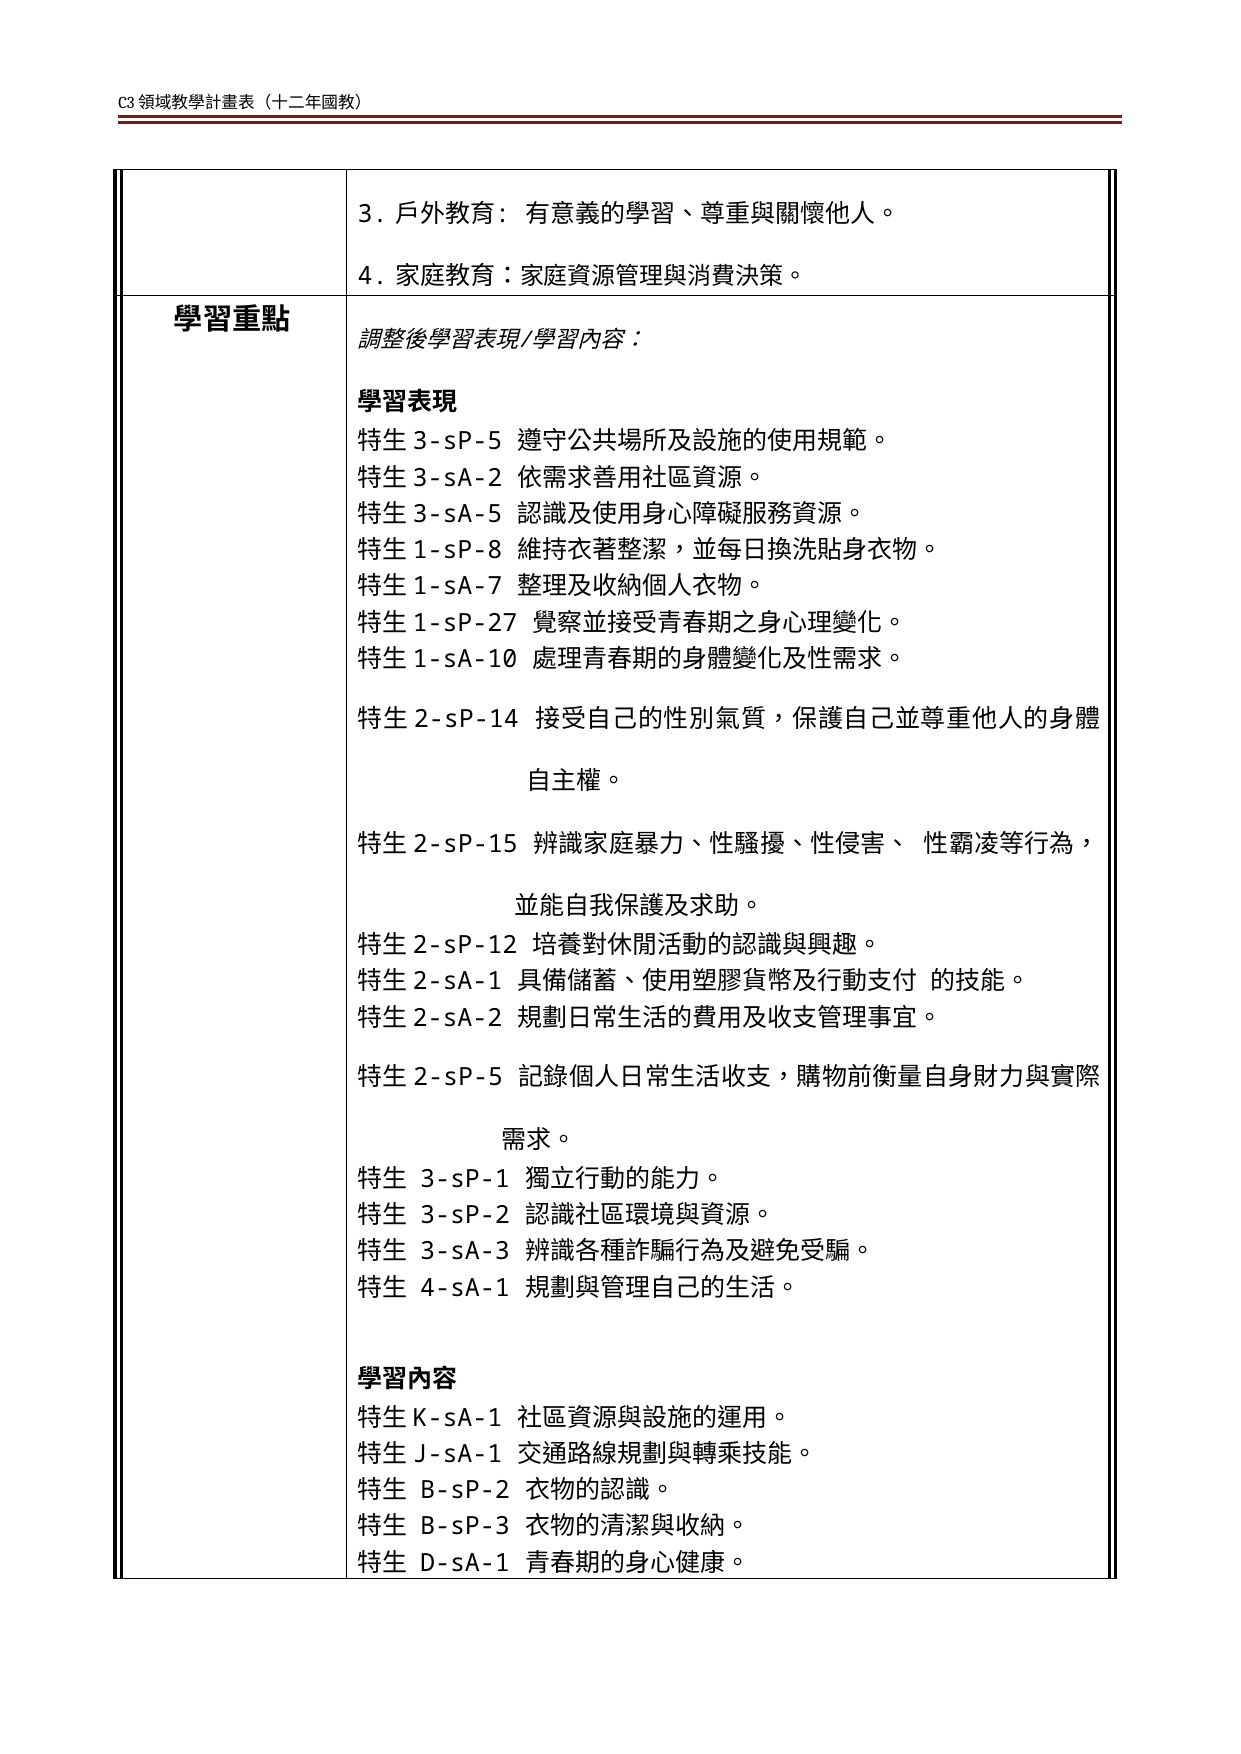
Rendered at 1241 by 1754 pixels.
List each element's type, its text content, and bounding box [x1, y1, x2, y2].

table_cell 主題： 性別平等教育: 身體自主權的尊重與維護、性騷擾、性侵害與性霸凌的防治。 科技教育: 運算思維與問題解決。 戶外教育: 有意義的學習、尊重與關懷他人。 家庭教育：家庭資源管理與消費決策。 [347, 170, 1108, 295]
table_cell 調整後學習表現/學習內容： 學習表現 特生3-sP-5 遵守公共場所及設施的使用規範。 特生3-sA-2 依需求善用社區資源。 特生3-sA-5 認識及使用身心障礙服務資源。 特生1-sP-8 維持衣著整潔，並每日換洗貼身衣物。 特生1-sA-7 整理及收納個人衣物。 特生1-sP-27 覺察並接受青春期之身心理變化。 特生1-sA-10 處理青春期的身體變化及性需求。 特生2-sP-14 接受自己的性別氣質，保護自己並尊重他人的身體自主權。 特生2-sP-15 辨識家庭暴力、性騷擾、性侵害、 性霸凌等行為，並能自我保護及求助。 特生2-sP-12 培養對休閒活動的認識與興趣。 特生2-sA-1 具備儲蓄、使用塑膠貨幣及行動支付 的技能。 特生2-sA-2 規劃日常生活的費用及收支管理事宜。 特生2-sP-5 記錄個人日常生活收支，購物前衡量自身財力與實際需求。 特生 3-sP-1 獨立行動的能力。 特生 3-sP-2 認識社區環境與資源。 特生 3-sA-3 辨識各種詐騙行為及避免受騙。 特生 4-sA-1 規劃與管理自己的生活。 學習內容 特生K-sA-1 社區資源與設施的運用。 特生J-sA-1 交通路線規劃與轉乘技能。 特生 B-sP-2 衣物的認識。 特生 B-sP-3 衣物的清潔與收納。 特生 D-sA-1 青春期的身心健康。 [347, 296, 1108, 1578]
table_cell [123, 170, 346, 295]
table_cell 學習重點 [123, 296, 346, 1578]
